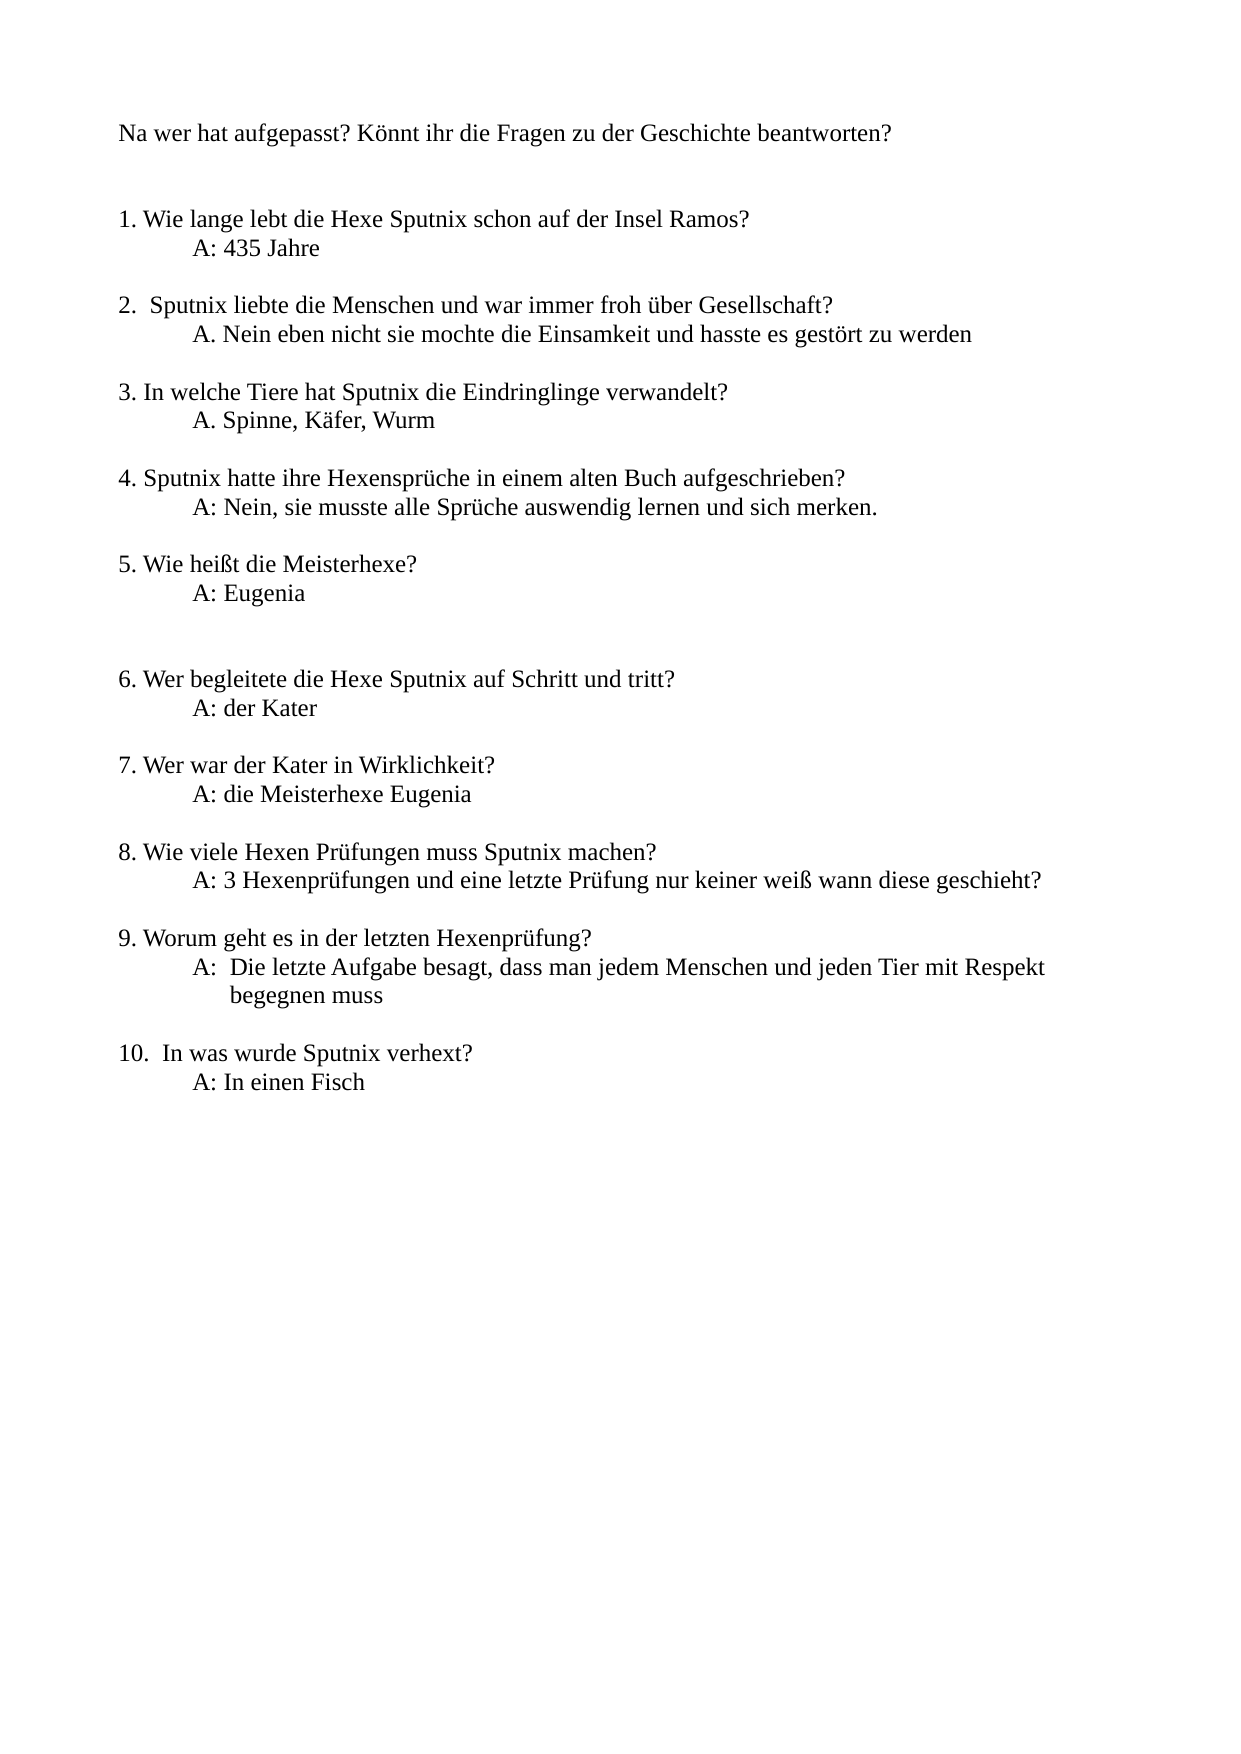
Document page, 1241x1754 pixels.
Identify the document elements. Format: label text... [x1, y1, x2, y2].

text 4. Sputnix hatte ihre Hexensprüche in einem alten Buch aufgeschrieben? [118, 463, 1122, 492]
text 1. Wie lange lebt die Hexe Sputnix schon auf der Insel Ramos? [118, 204, 1122, 233]
text A: Nein, sie musste alle Sprüche auswendig lernen und sich merken. [118, 492, 1122, 521]
text A: Eugenia [118, 578, 1122, 607]
text 7. Wer war der Kater in Wirklichkeit? [118, 751, 1122, 779]
text 10. In was wurde Sputnix verhext? [118, 1038, 1122, 1067]
text A: die Meisterhexe Eugenia [118, 779, 1122, 808]
text 9. Worum geht es in der letzten Hexenprüfung? [118, 923, 1122, 952]
text 8. Wie viele Hexen Prüfungen muss Sputnix machen? [118, 837, 1122, 866]
text 3. In welche Tiere hat Sputnix die Eindringlinge verwandelt? [118, 377, 1122, 406]
text 2. Sputnix liebte die Menschen und war immer froh über Gesellschaft? [118, 291, 1122, 319]
text A. Spinne, Käfer, Wurm [118, 406, 1122, 434]
text A: der Kater [118, 693, 1122, 722]
text A: In einen Fisch [118, 1067, 1122, 1096]
text A: 435 Jahre [118, 233, 1122, 262]
text 6. Wer begleitete die Hexe Sputnix auf Schritt und tritt? [118, 664, 1122, 693]
text Na wer hat aufgepasst? Könnt ihr die Fragen zu der Geschichte beantworten? [118, 118, 1122, 147]
text A: Die letzte Aufgabe besagt, dass man jedem Menschen und jeden Tier mit Respekt begegnen muss [118, 952, 1122, 1009]
text A. Nein eben nicht sie mochte die Einsamkeit und hasste es gestört zu werden [118, 319, 1122, 348]
text 5. Wie heißt die Meisterhexe? [118, 549, 1122, 578]
text A: 3 Hexenprüfungen und eine letzte Prüfung nur keiner weiß wann diese geschieht? [118, 866, 1122, 894]
